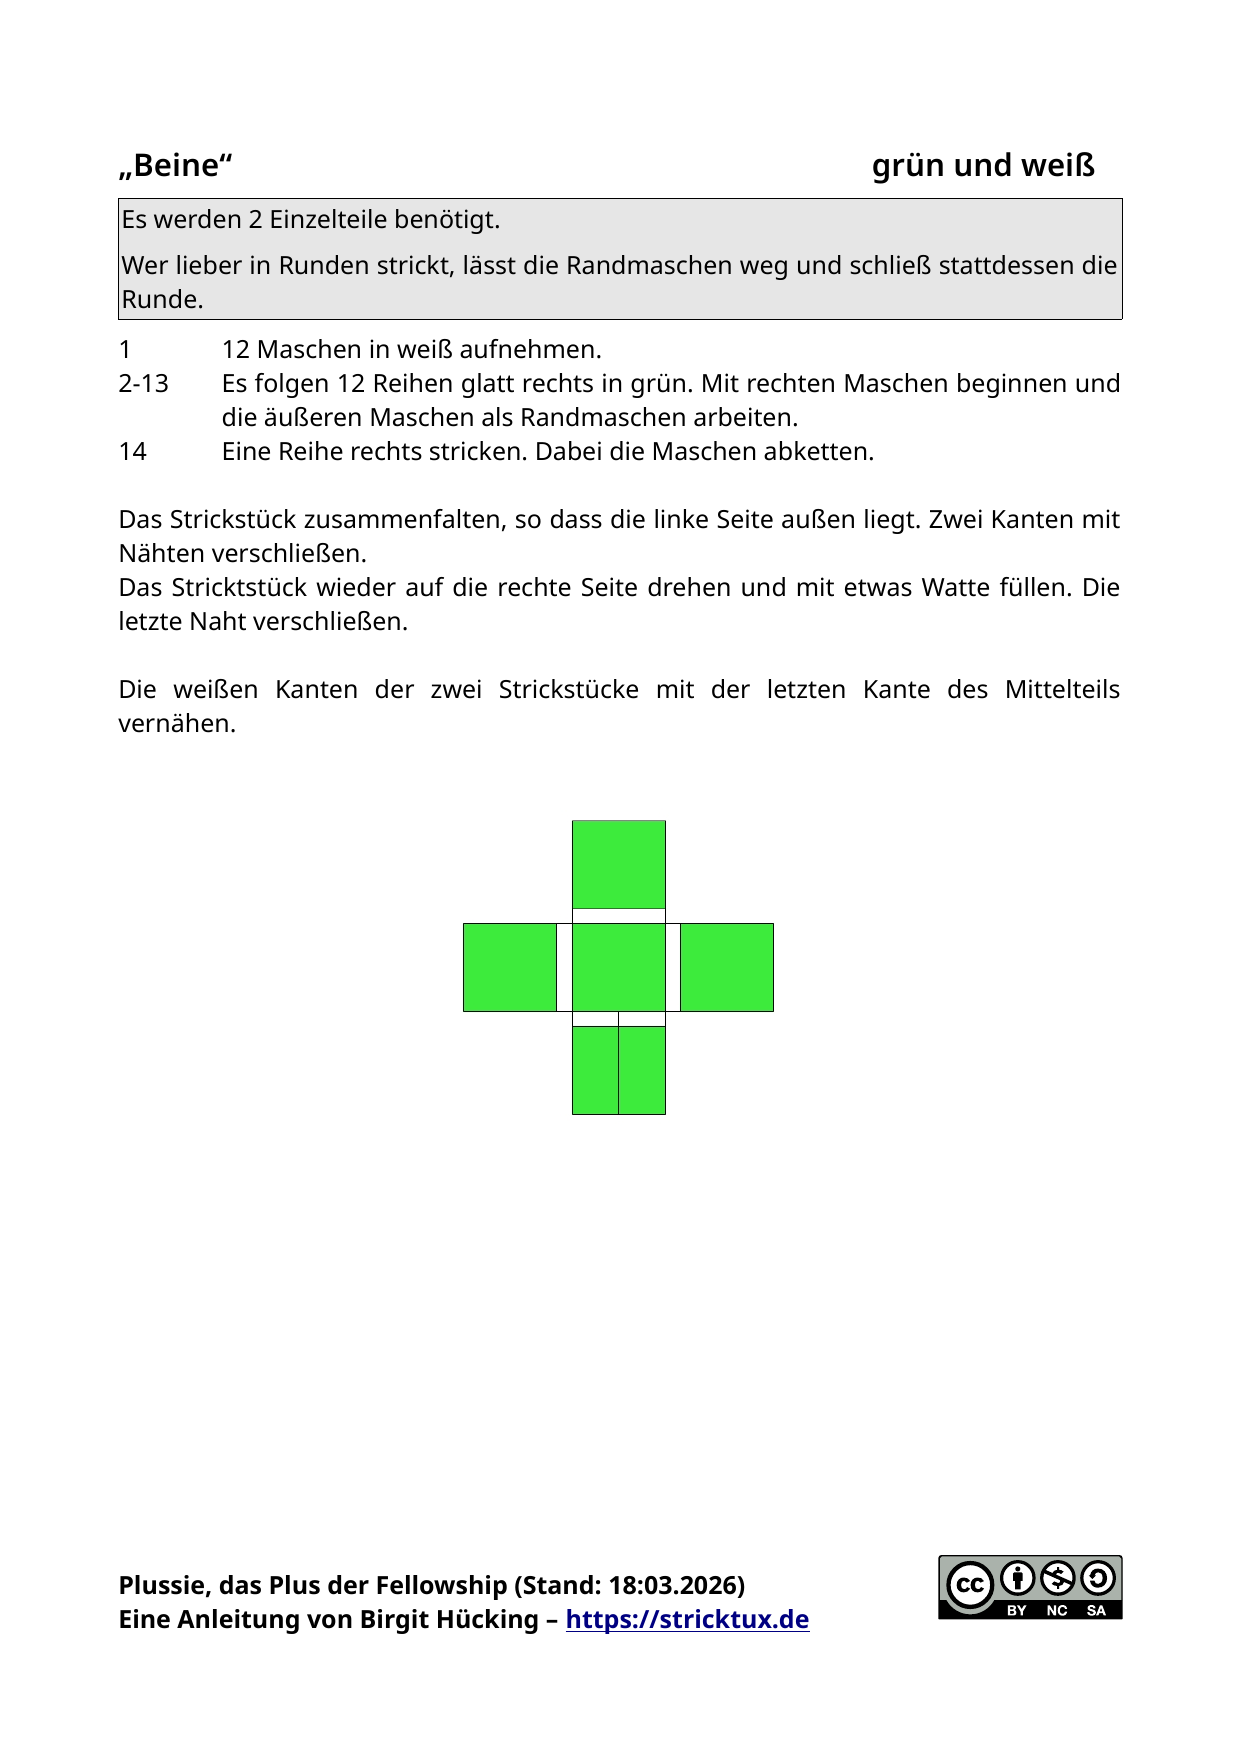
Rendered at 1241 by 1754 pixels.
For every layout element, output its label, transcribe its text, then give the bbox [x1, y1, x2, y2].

text Die weißen Kanten der zwei Strickstücke mit der letzten Kante des Mittelteils vernähen. [118, 672, 1122, 740]
text 14 Eine Reihe rechts stricken. Dabei die Maschen abketten. [118, 434, 1122, 468]
text Das Stricktstück wieder auf die rechte Seite drehen und mit etwas Watte füllen. Die letzte Naht verschließen. [118, 570, 1122, 638]
text Das Strickstück zusammenfalten, so dass die linke Seite außen liegt. Zwei Kanten mit Nähten verschließen. [118, 502, 1122, 570]
text 1 12 Maschen in weiß aufnehmen. [118, 331, 1122, 366]
subtitle „Beine“ grün und weiß [118, 143, 1122, 186]
text 2-13 Es folgen 12 Reihen glatt rechts in grün. Mit rechten Maschen beginnen und die äußeren Maschen als Randmaschen arbeiten. [118, 366, 1122, 434]
text Es werden 2 Einzelteile benötigt. [119, 199, 1122, 235]
text Wer lieber in Runden strickt, lässt die Randmaschen weg und schließ stattdessen die Runde. [119, 245, 1122, 319]
picture [449, 808, 791, 1129]
